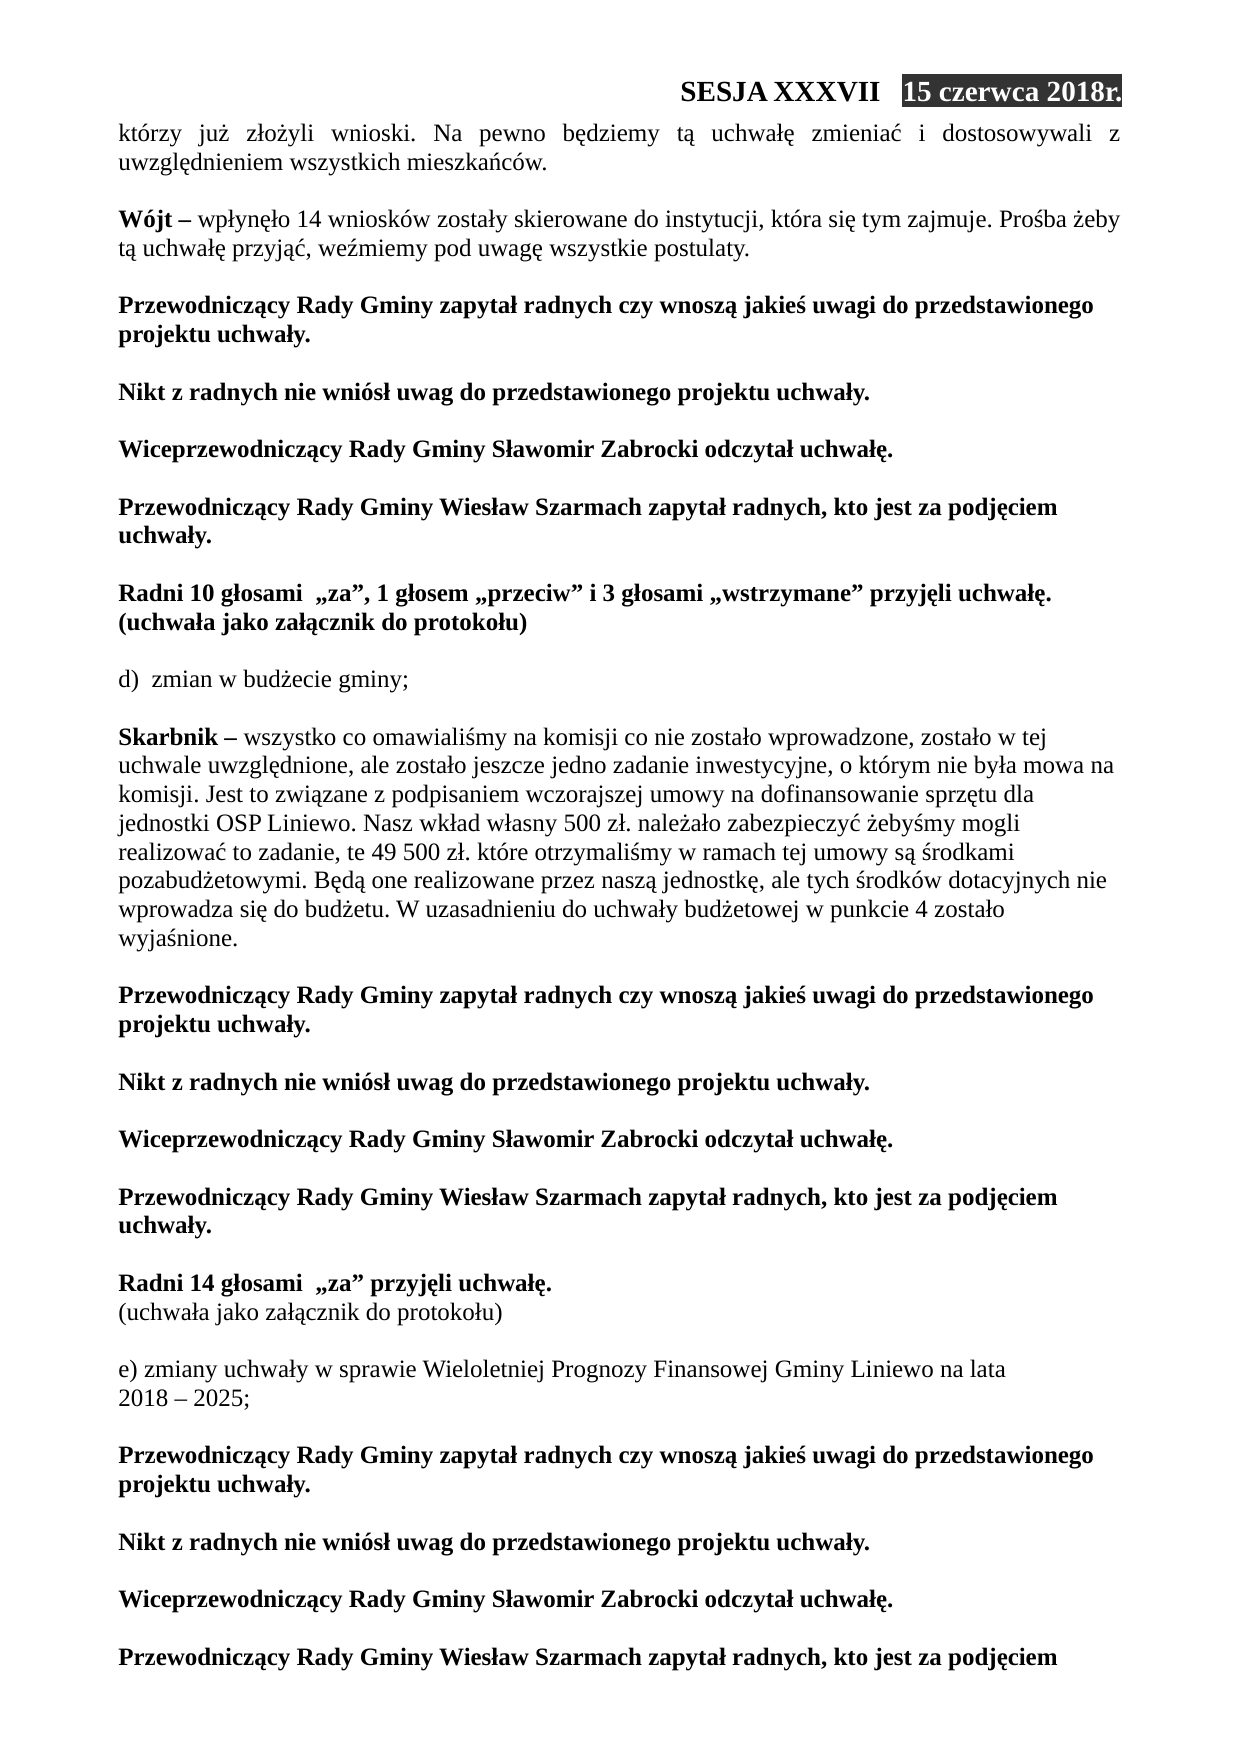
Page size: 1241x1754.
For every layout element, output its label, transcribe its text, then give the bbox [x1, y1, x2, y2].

text Wiceprzewodniczący Rady Gminy Sławomir Zabrocki odczytał uchwałę. [118, 1584, 1122, 1613]
text Radni 10 głosami „za”, 1 głosem „przeciw” i 3 głosami „wstrzymane” przyjęli uchwałę. [118, 578, 1122, 607]
text Radni 14 głosami „za” przyjęli uchwałę. [118, 1268, 1122, 1297]
text Skarbnik – wszystko co omawialiśmy na komisji co nie zostało wprowadzone, zostało w tej uchwale uwzględnione, ale zostało jeszcze jedno zadanie inwestycyjne, o którym nie była mowa na komisji. Jest to związane z podpisaniem wczorajszej umowy na dofinansowanie sprzętu dla jednostki OSP Liniewo. Nasz wkład własny 500 zł. należało zabezpieczyć żebyśmy mogli realizować to zadanie, te 49 500 zł. które otrzymaliśmy w ramach tej umowy są środkami pozabudżetowymi. Będą one realizowane przez naszą jednostkę, ale tych środków dotacyjnych nie wprowadza się do budżetu. W uzasadnieniu do uchwały budżetowej w punkcie 4 zostało wyjaśnione. [118, 722, 1122, 952]
text Wójt – wpłynęło 14 wniosków zostały skierowane do instytucji, która się tym zajmuje. Prośba żeby tą uchwałę przyjąć, weźmiemy pod uwagę wszystkie postulaty. [118, 204, 1122, 262]
text d) zmian w budżecie gminy; [118, 664, 1122, 693]
text Przewodniczący Rady Gminy zapytał radnych czy wnoszą jakieś uwagi do przedstawionego projektu uchwały. [118, 981, 1122, 1038]
text którzy już złożyli wnioski. Na pewno będziemy tą uchwałę zmieniać i dostosowywali z uwzględnieniem wszystkich mieszkańców. [118, 118, 1122, 176]
text Wiceprzewodniczący Rady Gminy Sławomir Zabrocki odczytał uchwałę. [118, 1124, 1122, 1153]
text Nikt z radnych nie wniósł uwag do przedstawionego projektu uchwały. [118, 377, 1122, 406]
text Przewodniczący Rady Gminy Wiesław Szarmach zapytał radnych, kto jest za podjęciem [118, 1642, 1122, 1671]
text Wiceprzewodniczący Rady Gminy Sławomir Zabrocki odczytał uchwałę. [118, 434, 1122, 463]
text Nikt z radnych nie wniósł uwag do przedstawionego projektu uchwały. [118, 1067, 1122, 1096]
text (uchwała jako załącznik do protokołu) [118, 1297, 1122, 1326]
text Nikt z radnych nie wniósł uwag do przedstawionego projektu uchwały. [118, 1527, 1122, 1556]
text Przewodniczący Rady Gminy zapytał radnych czy wnoszą jakieś uwagi do przedstawionego projektu uchwały. [118, 1441, 1122, 1498]
text Przewodniczący Rady Gminy Wiesław Szarmach zapytał radnych, kto jest za podjęciem uchwały. [118, 1182, 1122, 1239]
text Przewodniczący Rady Gminy Wiesław Szarmach zapytał radnych, kto jest za podjęciem uchwały. [118, 492, 1122, 549]
text (uchwała jako załącznik do protokołu) [118, 607, 1122, 636]
text e) zmiany uchwały w sprawie Wieloletniej Prognozy Finansowej Gminy Liniewo na lata 2018 – 2025; [118, 1354, 1122, 1412]
text Przewodniczący Rady Gminy zapytał radnych czy wnoszą jakieś uwagi do przedstawionego projektu uchwały. [118, 291, 1122, 348]
